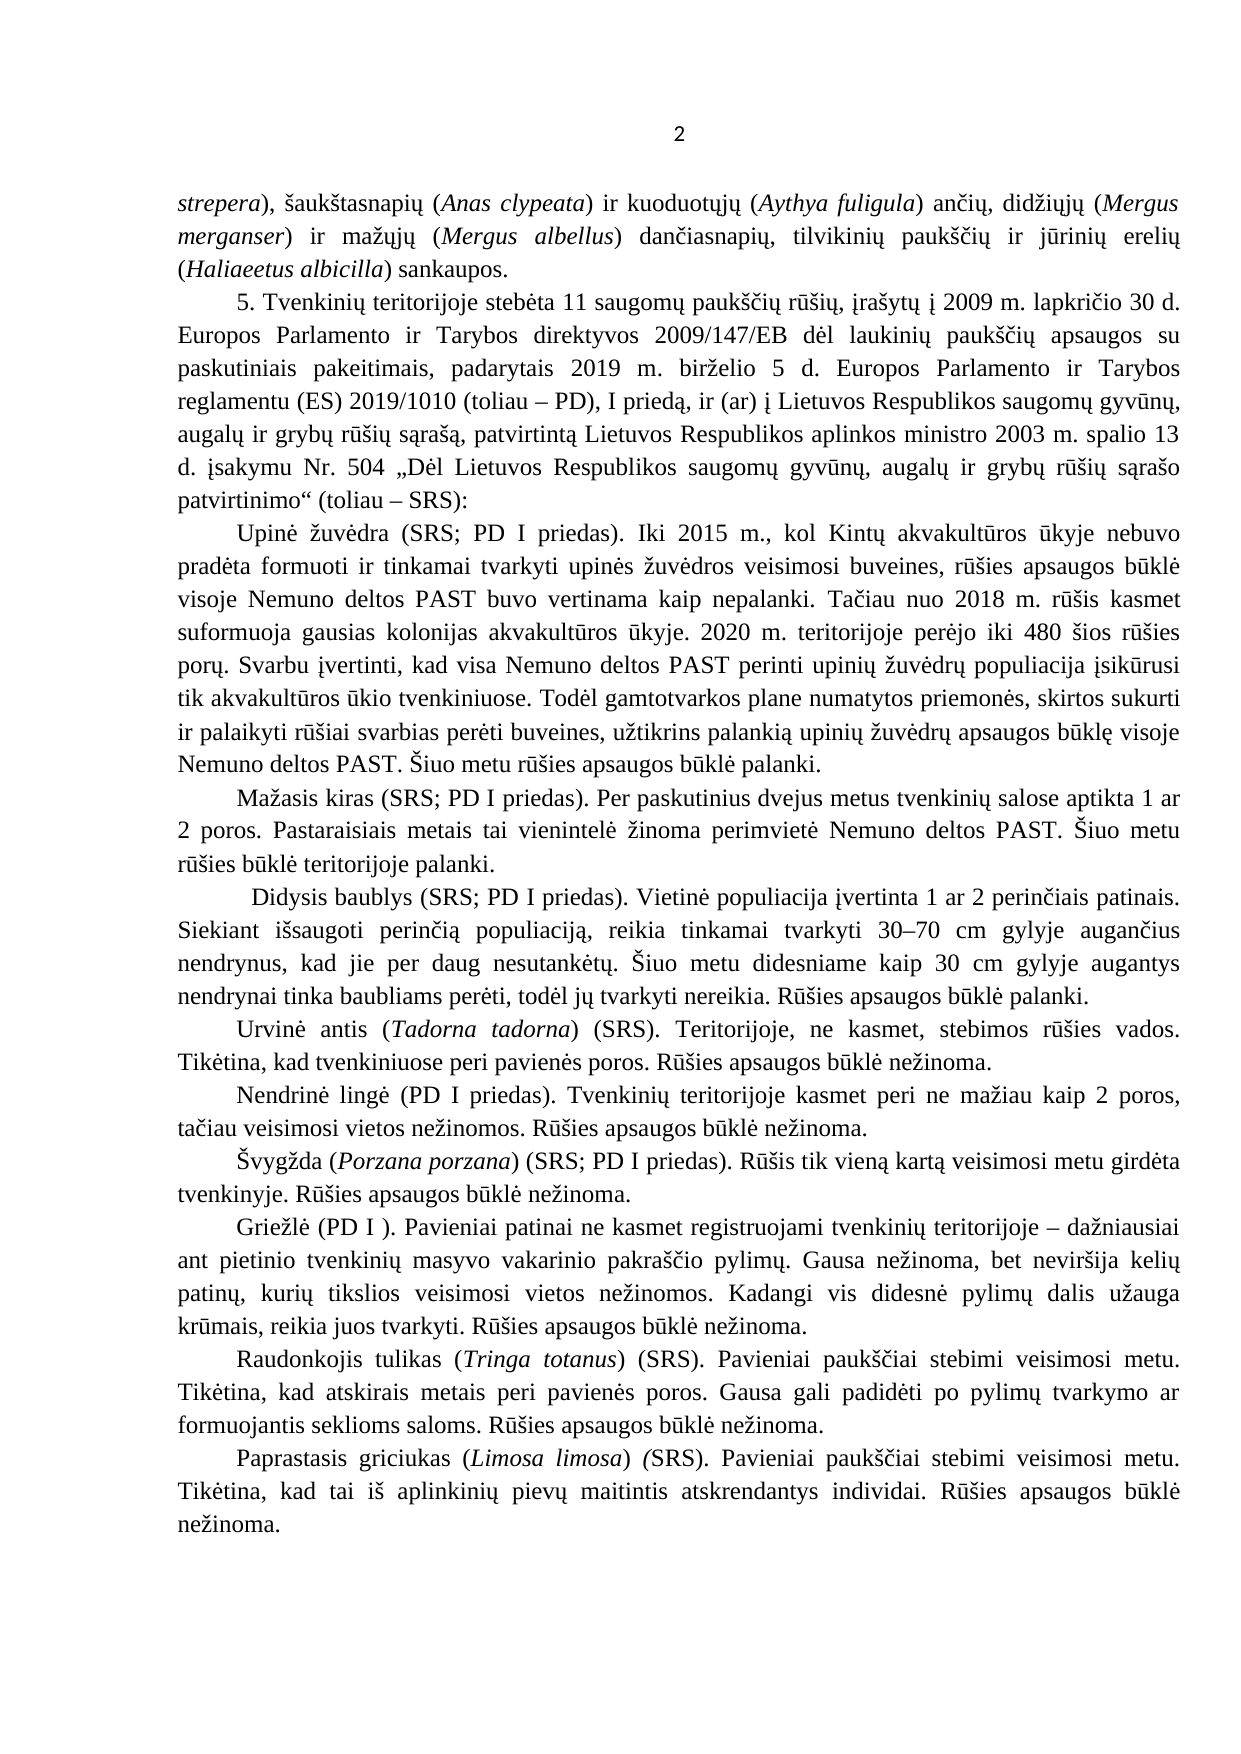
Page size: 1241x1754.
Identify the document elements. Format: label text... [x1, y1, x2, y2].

text Švygžda (Porzana porzana) (SRS; PD I priedas). Rūšis tik vieną kartą veisimosi metu girdėta tvenkinyje. Rūšies apsaugos būklė nežinoma. [177, 1146, 1181, 1208]
text Griežlė (PD I ). Pavieniai patinai ne kasmet registruojami tvenkinių teritorijoje – dažniausiai ant pietinio tvenkinių masyvo vakarinio pakraščio pylimų. Gausa nežinoma, bet neviršija kelių patinų, kurių tikslios veisimosi vietos nežinomos. Kadangi vis didesnė pylimų dalis užauga krūmais, reikia juos tvarkyti. Rūšies apsaugos būklė nežinoma. [177, 1212, 1181, 1340]
text Upinė žuvėdra (SRS; PD I priedas). Iki 2015 m., kol Kintų akvakultūros ūkyje nebuvo pradėta formuoti ir tinkamai tvarkyti upinės žuvėdros veisimosi buveines, rūšies apsaugos būklė visoje Nemuno deltos PAST buvo vertinama kaip nepalanki. Tačiau nuo 2018 m. rūšis kasmet suformuoja gausias kolonijas akvakultūros ūkyje. 2020 m. teritorijoje perėjo iki 480 šios rūšies porų. Svarbu įvertinti, kad visa Nemuno deltos PAST perinti upinių žuvėdrų populiacija įsikūrusi tik akvakultūros ūkio tvenkiniuose. Todėl gamtotvarkos plane numatytos priemonės, skirtos sukurti ir palaikyti rūšiai svarbias perėti buveines, užtikrins palankią upinių žuvėdrų apsaugos būklę visoje Nemuno deltos PAST. Šiuo metu rūšies apsaugos būklė palanki. [177, 518, 1181, 778]
text Mažasis kiras (SRS; PD I priedas). Per paskutinius dvejus metus tvenkinių salose aptikta 1 ar 2 poros. Pastaraisiais metais tai vienintelė žinoma perimvietė Nemuno deltos PAST. Šiuo metu rūšies būklė teritorijoje palanki. [177, 783, 1181, 877]
text strepera), šaukštasnapių (Anas clypeata) ir kuoduotųjų (Aythya fuligula) ančių, didžiųjų (Mergus merganser) ir mažųjų (Mergus albellus) dančiasnapių, tilvikinių paukščių ir jūrinių erelių (Haliaeetus albicilla) sankaupos. [177, 188, 1181, 283]
text Urvinė antis (Tadorna tadorna) (SRS). Teritorijoje, ne kasmet, stebimos rūšies vados. Tikėtina, kad tvenkiniuose peri pavienės poros. Rūšies apsaugos būklė nežinoma. [177, 1014, 1181, 1076]
text Raudonkojis tulikas (Tringa totanus) (SRS). Pavieniai paukščiai stebimi veisimosi metu. Tikėtina, kad atskirais metais peri pavienės poros. Gausa gali padidėti po pylimų tvarkymo ar formuojantis seklioms saloms. Rūšies apsaugos būklė nežinoma. [177, 1344, 1181, 1439]
text Didysis baublys (SRS; PD I priedas). Vietinė populiacija įvertinta 1 ar 2 perinčiais patinais. Siekiant išsaugoti perinčią populiaciją, reikia tinkamai tvarkyti 30–70 cm gylyje augančius nendrynus, kad jie per daug nesutankėtų. Šiuo metu didesniame kaip 30 cm gylyje augantys nendrynai tinka baubliams perėti, todėl jų tvarkyti nereikia. Rūšies apsaugos būklė palanki. [177, 882, 1181, 1009]
text 5. Tvenkinių teritorijoje stebėta 11 saugomų paukščių rūšių, įrašytų į 2009 m. lapkričio 30 d. Europos Parlamento ir Tarybos direktyvos 2009/147/EB dėl laukinių paukščių apsaugos su paskutiniais pakeitimais, padarytais 2019 m. birželio 5 d. Europos Parlamento ir Tarybos reglamentu (ES) 2019/1010 (toliau – PD), I priedą, ir (ar) į Lietuvos Respublikos saugomų gyvūnų, augalų ir grybų rūšių sąrašą, patvirtintą Lietuvos Respublikos aplinkos ministro 2003 m. spalio 13 d. įsakymu Nr. 504 „Dėl Lietuvos Respublikos saugomų gyvūnų, augalų ir grybų rūšių sąrašo patvirtinimo“ (toliau – SRS): [177, 287, 1181, 514]
text Nendrinė lingė (PD I priedas). Tvenkinių teritorijoje kasmet peri ne mažiau kaip 2 poros, tačiau veisimosi vietos nežinomos. Rūšies apsaugos būklė nežinoma. [177, 1080, 1181, 1142]
text Paprastasis griciukas (Limosa limosa) (SRS). Pavieniai paukščiai stebimi veisimosi metu. Tikėtina, kad tai iš aplinkinių pievų maitintis atskrendantys individai. Rūšies apsaugos būklė nežinoma. [177, 1443, 1181, 1538]
